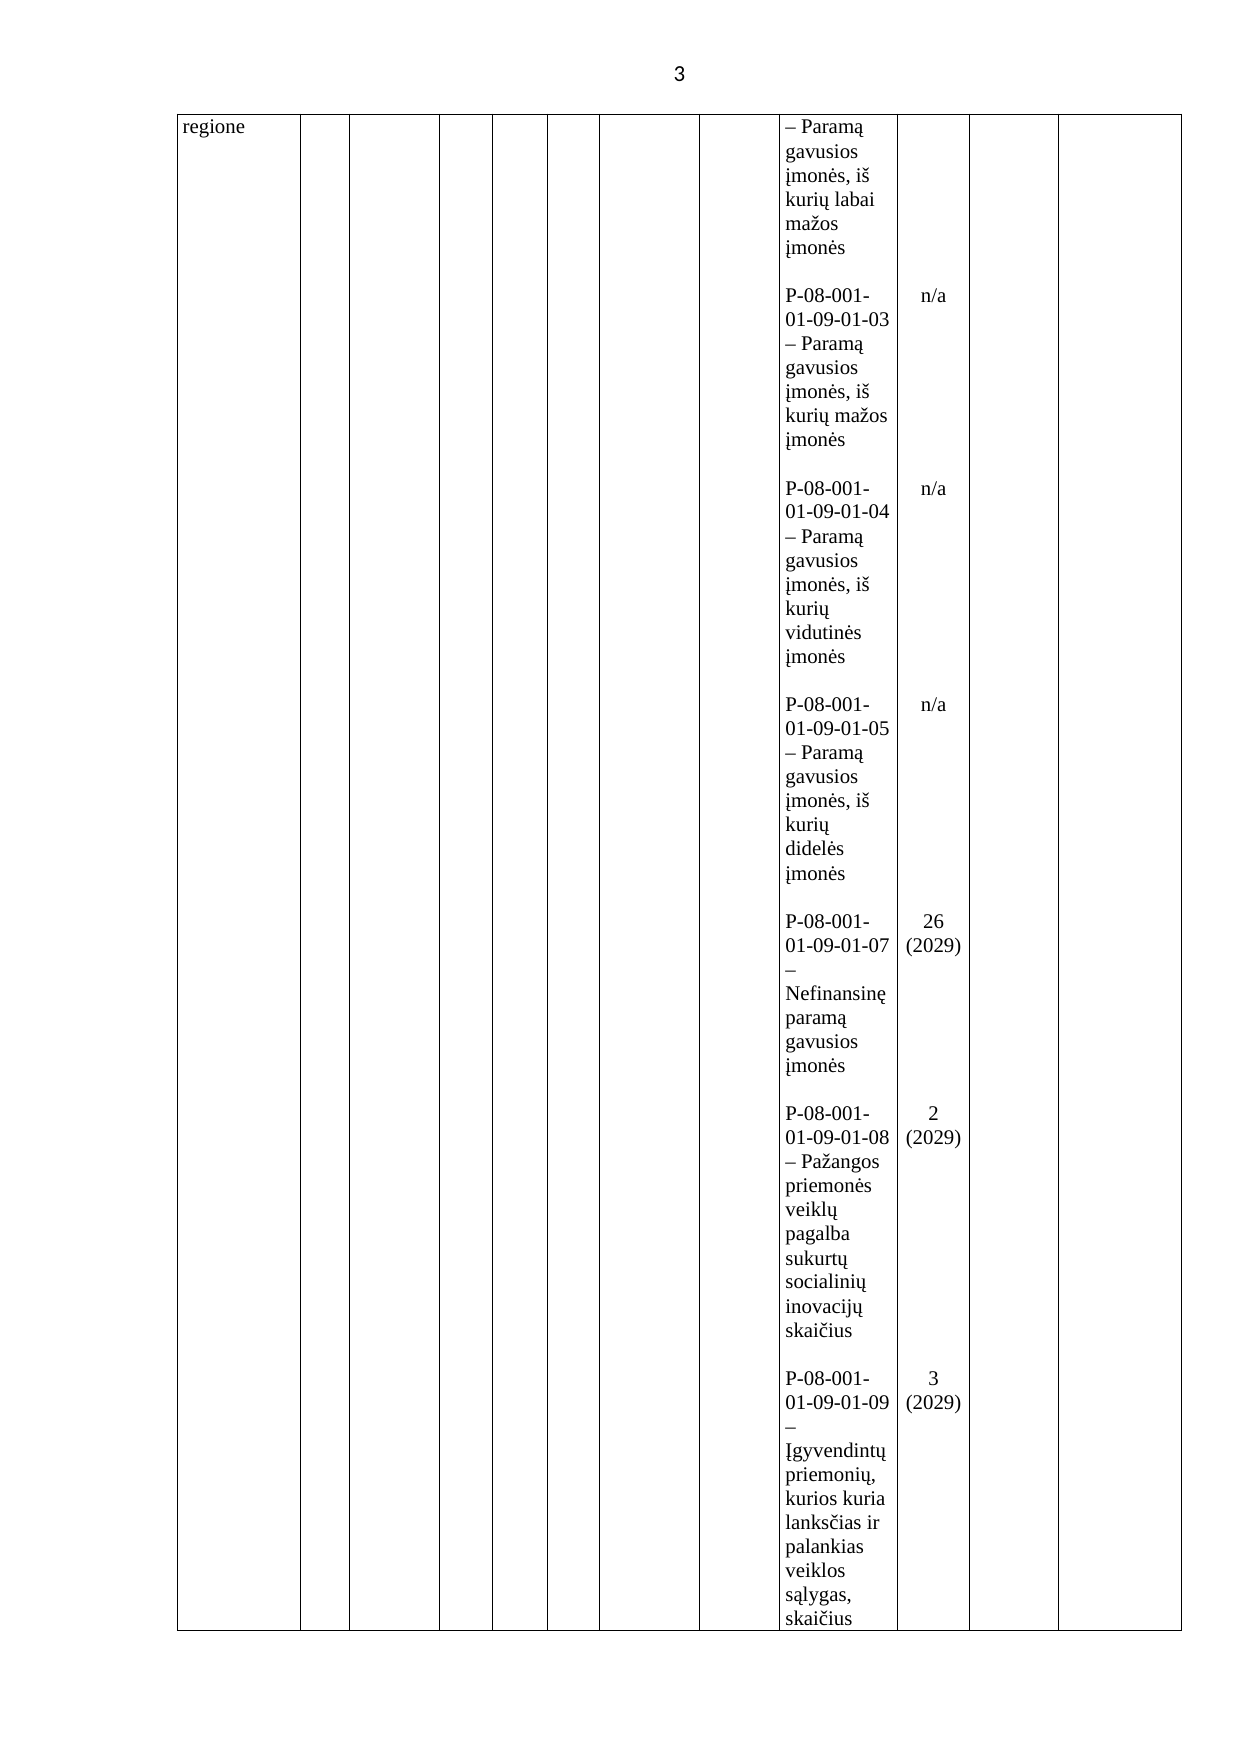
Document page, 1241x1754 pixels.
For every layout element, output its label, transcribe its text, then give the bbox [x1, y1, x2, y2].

table_header [1059, 115, 1181, 1630]
table_header [440, 115, 492, 1630]
table_header [700, 115, 779, 1630]
table_header – Paramą gavusios įmonės, iš kurių labai mažos įmonės P-08-001-01-09-01-03 – Paramą gavusios įmonės, iš kurių mažos įmonės P-08-001-01-09-01-04 – Paramą gavusios įmonės, iš kurių vidutinės įmonės P-08-001-01-09-01-05 – Paramą gavusios įmonės, iš kurių didelės įmonės P-08-001-01-09-01-07 – Nefinansinę paramą gavusios įmonės P-08-001-01-09-01-08 – Pažangos priemonės veiklų pagalba sukurtų socialinių inovacijų skaičius P-08-001-01-09-01-09 – Įgyvendintų priemonių, kurios kuria lanksčias ir palankias veiklos sąlygas, skaičius [780, 115, 897, 1630]
table_header [600, 115, 699, 1630]
table_header [493, 115, 547, 1630]
table_header regione [178, 115, 300, 1630]
table_header [548, 115, 599, 1630]
table_header [970, 115, 1058, 1630]
table_header n/a n/a n/a 26 (2029) 2 (2029) 3 (2029) [898, 115, 969, 1630]
table_header [301, 115, 349, 1630]
table_header [350, 115, 439, 1630]
